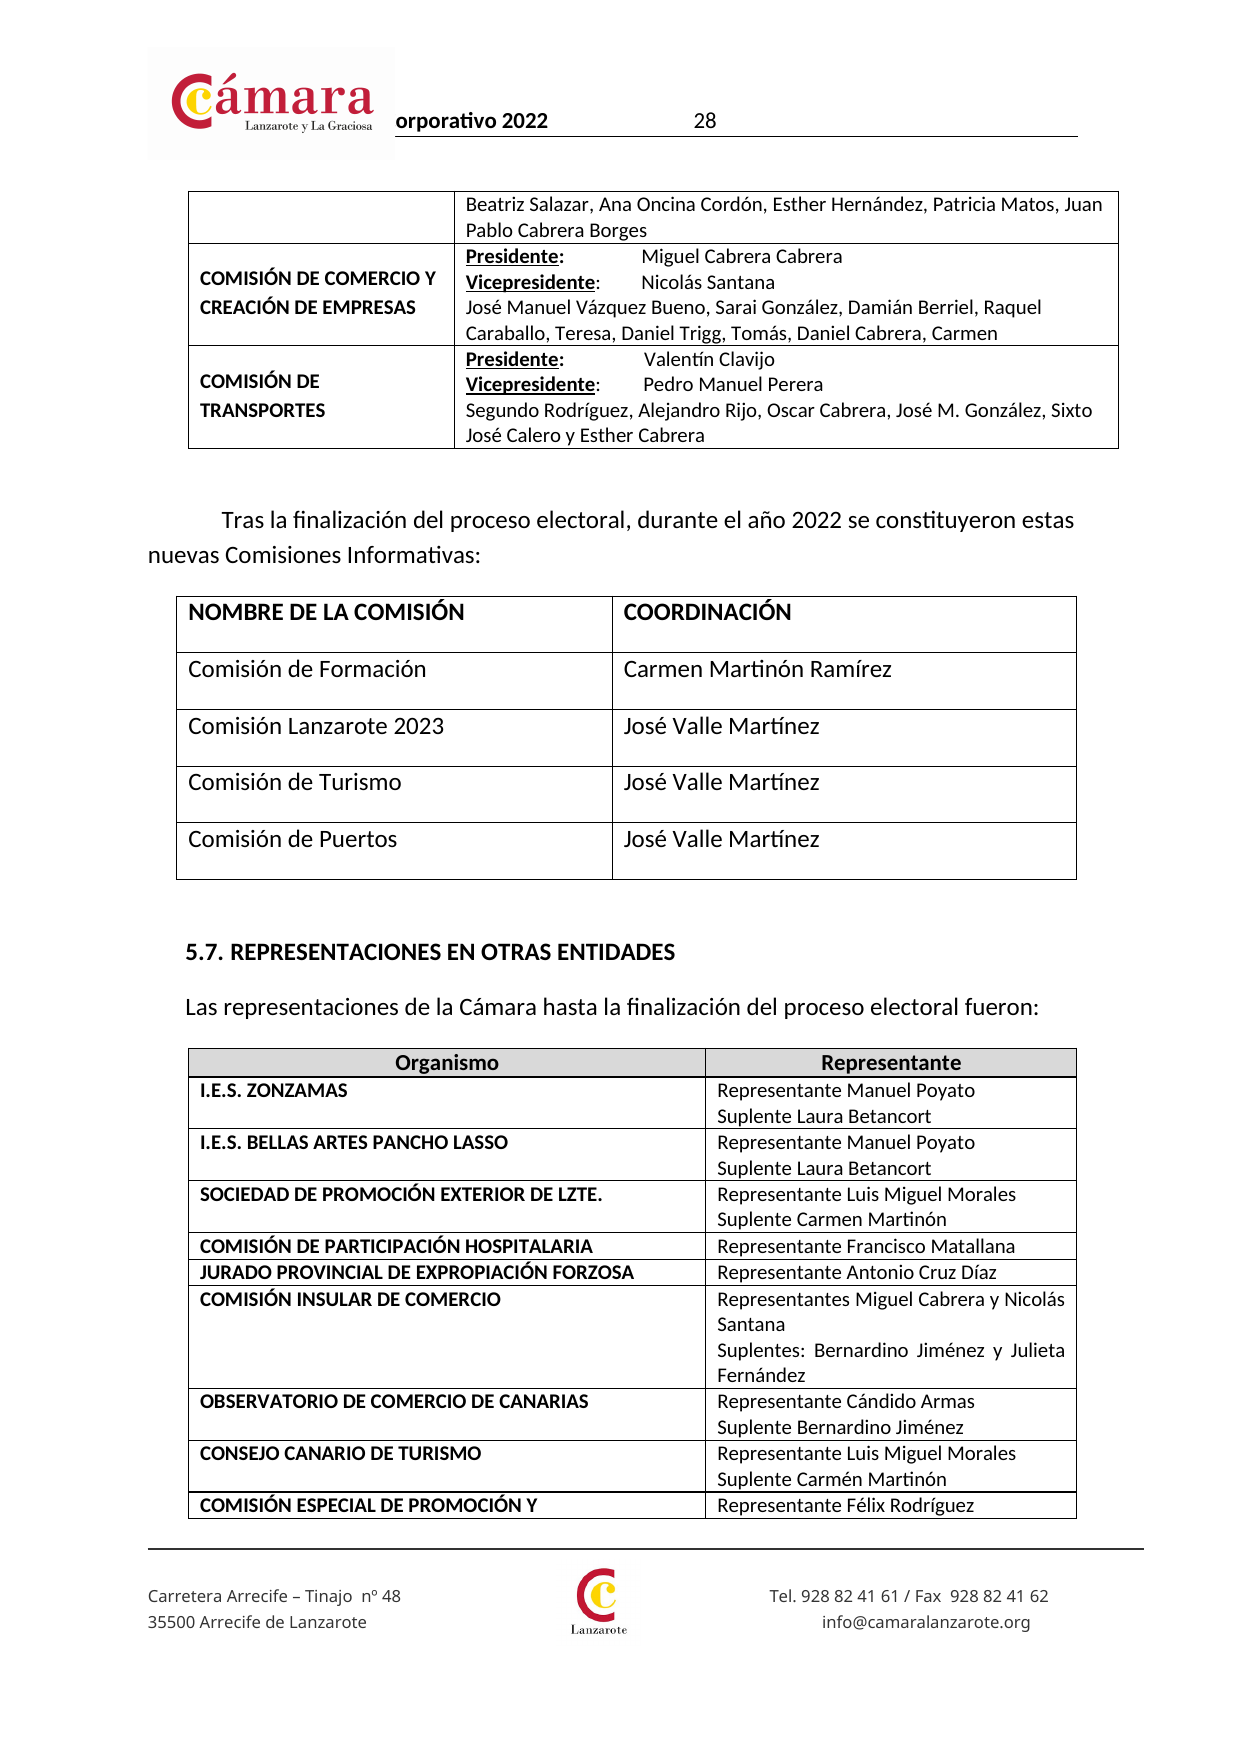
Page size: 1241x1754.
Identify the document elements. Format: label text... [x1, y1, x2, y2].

table_cell COMISIÓN DE COMERCIO Y CREACIÓN DE EMPRESAS [189, 244, 454, 345]
table_cell COMISIÓN DE TRANSPORTES [189, 346, 454, 448]
table_header Representante [706, 1049, 1076, 1076]
table_header NOMBRE DE LA COMISIÓN [177, 597, 612, 652]
table_cell Representante Félix Rodríguez [706, 1493, 1076, 1518]
table_cell CONSEJO CANARIO DE TURISMO [189, 1441, 705, 1491]
table_cell SOCIEDAD DE PROMOCIÓN EXTERIOR DE LZTE. [189, 1181, 705, 1232]
text Las representaciones de la Cámara hasta la finalización del proceso electoral fueron: [185, 992, 1078, 1022]
table_cell Representante Luis Miguel Morales Suplente Carmen Martinón [706, 1181, 1076, 1232]
table_cell [189, 192, 454, 242]
table_cell Representante Antonio Cruz Díaz [706, 1260, 1076, 1285]
table_cell OBSERVATORIO DE COMERCIO DE CANARIAS [189, 1389, 705, 1439]
table_cell I.E.S. BELLAS ARTES PANCHO LASSO [189, 1129, 705, 1180]
table_cell Comisión de Turismo [177, 767, 612, 822]
table_cell Representante Francisco Matallana [706, 1233, 1076, 1258]
list REPRESENTACIONES EN OTRAS ENTIDADES [185, 936, 1078, 966]
table_header COORDINACIÓN [613, 597, 1076, 652]
table_cell COMISIÓN INSULAR DE COMERCIO [189, 1286, 705, 1388]
table_cell Carmen Martinón Ramírez [613, 653, 1076, 709]
table_cell Representante Manuel Poyato Suplente Laura Betancort [706, 1129, 1076, 1180]
table_cell Comisión Lanzarote 2023 [177, 710, 612, 766]
table_cell I.E.S. ZONZAMAS [189, 1078, 705, 1128]
table_cell José Valle Martínez [613, 823, 1076, 879]
table_header Organismo [189, 1049, 705, 1076]
table_cell COMISIÓN ESPECIAL DE PROMOCIÓN Y [189, 1493, 705, 1518]
table_cell COMISIÓN DE PARTICIPACIÓN HOSPITALARIA [189, 1233, 705, 1258]
table_cell Representante Manuel Poyato Suplente Laura Betancort [706, 1078, 1076, 1128]
table_cell Representante Cándido Armas Suplente Bernardino Jiménez [706, 1389, 1076, 1439]
table_cell Representantes Miguel Cabrera y Nicolás Santana Suplentes: Bernardino Jiménez y Julieta Fernández [706, 1286, 1076, 1388]
table_cell Presidente: Miguel Cabrera Cabrera Vicepresidente: Nicolás Santana José Manuel Vázquez Bueno, Sarai González, Damián Berriel, Raquel Caraballo, Teresa, Daniel Trigg, Tomás, Daniel Cabrera, Carmen [455, 244, 1118, 345]
table_cell Presidente: Valentín Clavijo Vicepresidente: Pedro Manuel Perera Segundo Rodríguez, Alejandro Rijo, Oscar Cabrera, José M. González, Sixto José Calero y Esther Cabrera [455, 346, 1118, 448]
table_cell José Valle Martínez [613, 767, 1076, 822]
table_cell Beatriz Salazar, Ana Oncina Cordón, Esther Hernández, Patricia Matos, Juan Pablo Cabrera Borges [455, 192, 1118, 242]
table_cell JURADO PROVINCIAL DE EXPROPIACIÓN FORZOSA [189, 1260, 705, 1285]
table_cell Comisión de Formación [177, 653, 612, 709]
table_cell José Valle Martínez [613, 710, 1076, 766]
table_cell Comisión de Puertos [177, 823, 612, 879]
text Tras la finalización del proceso electoral, durante el año 2022 se constituyeron estas nuevas Comisiones Informativas: [148, 505, 1078, 570]
table_cell Representante Luis Miguel Morales Suplente Carmén Martinón [706, 1441, 1076, 1491]
